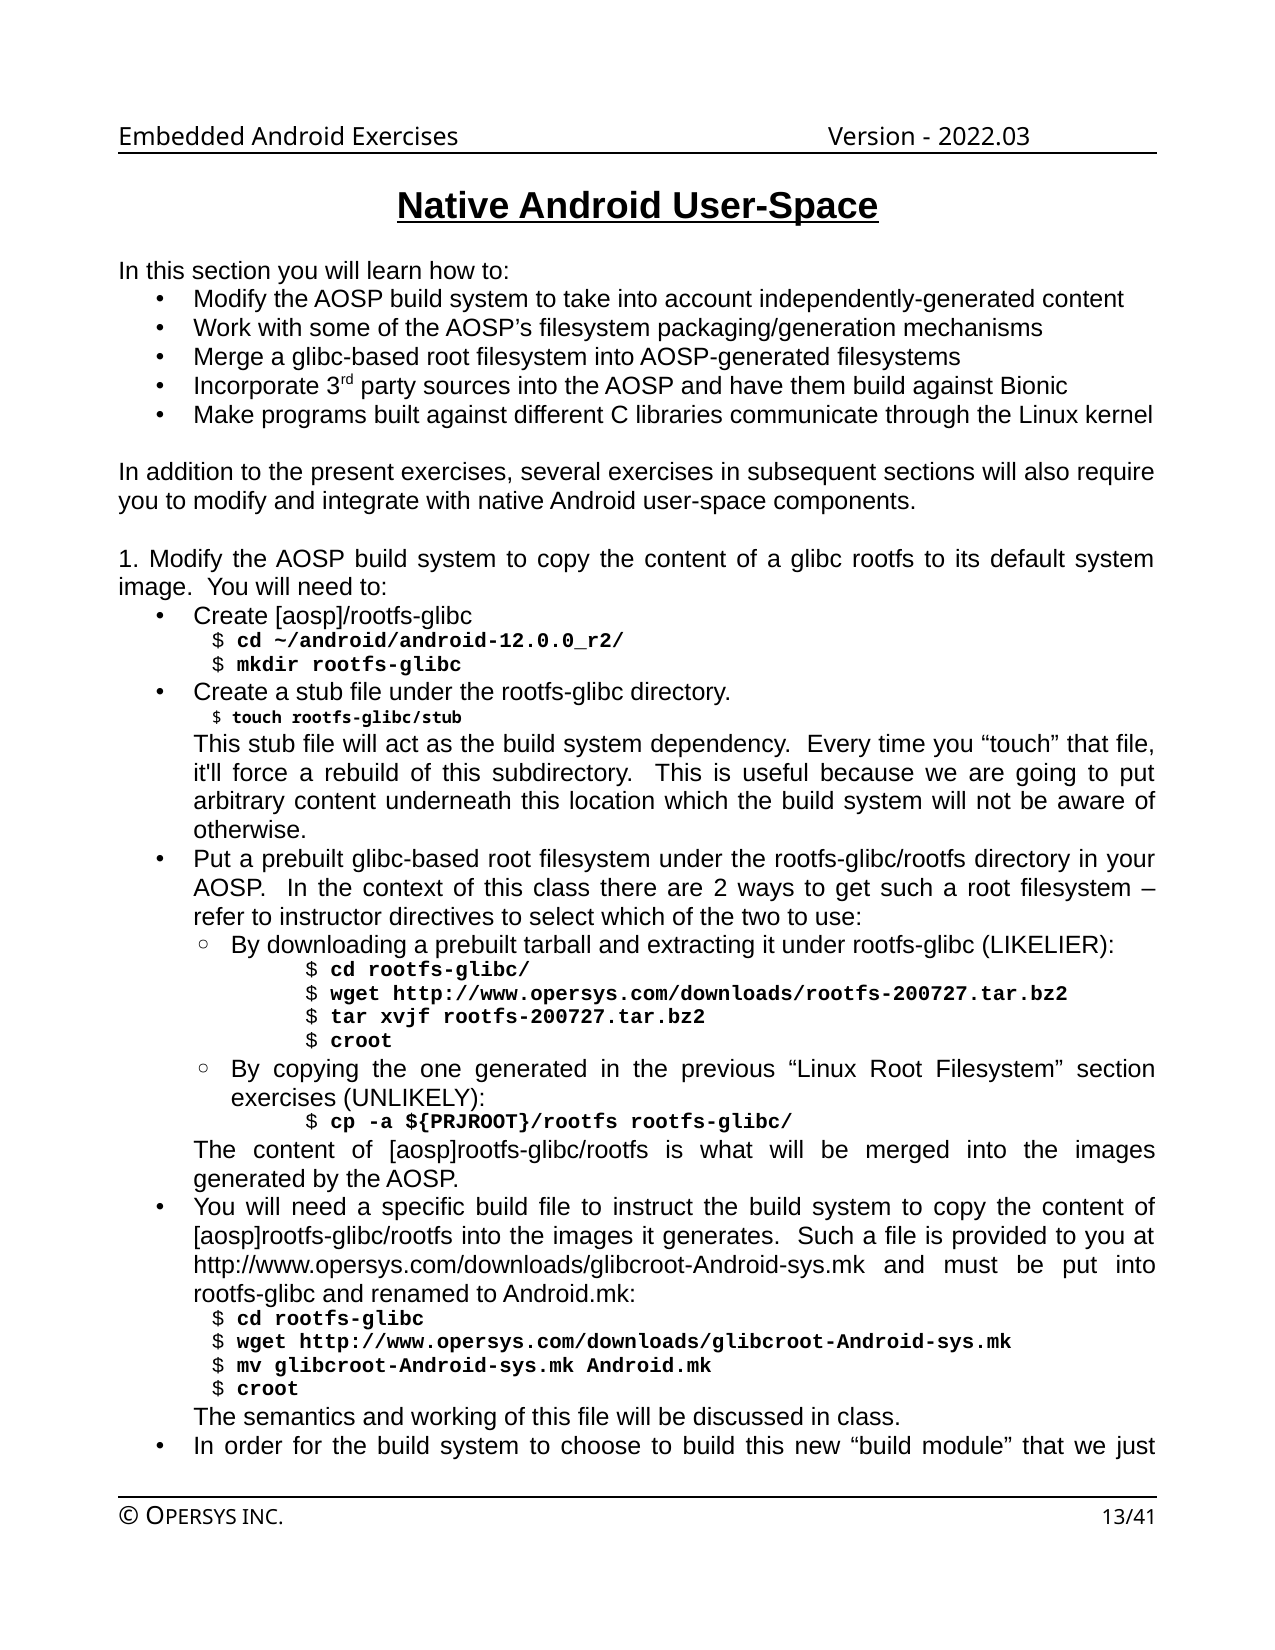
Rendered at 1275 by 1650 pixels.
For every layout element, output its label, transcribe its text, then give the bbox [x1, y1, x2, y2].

list Create [aosp]/rootfs-glibc [156, 601, 1157, 630]
text $ wget http://www.opersys.com/downloads/rootfs-200727.tar.bz2 [305, 983, 1157, 1006]
text $ tar xvjf rootfs-200727.tar.bz2 [305, 1006, 1157, 1030]
text $ croot [305, 1030, 1157, 1054]
text In addition to the present exercises, several exercises in subsequent sections will also require you to modify and integrate with native Android user-space components. [118, 457, 1157, 515]
text $ touch rootfs-glibc/stub [212, 706, 1157, 729]
text $ wget http://www.opersys.com/downloads/glibcroot-Android-sys.mk [212, 1331, 1157, 1355]
list Incorporate 3rd party sources into the AOSP and have them build against Bionic [156, 371, 1157, 400]
text Native Android User-Space [118, 184, 1157, 227]
text The semantics and working of this file will be discussed in class. [193, 1402, 1157, 1431]
text $ cd rootfs-glibc [212, 1307, 1157, 1331]
text $ croot [212, 1378, 1157, 1402]
text $ cd rootfs-glibc/ [305, 959, 1157, 983]
text This stub file will act as the build system dependency. Every time you “touch” that file, it'll force a rebuild of this subdirectory. This is useful because we are going to put arbitrary content underneath this location which the build system will not be aware of otherwise. [193, 729, 1157, 844]
list Merge a glibc-based root filesystem into AOSP-generated filesystems [156, 342, 1157, 371]
text In this section you will learn how to: [118, 256, 1157, 284]
list You will need a specific build file to instruct the build system to copy the content of [aosp]rootfs-glibc/rootfs into the images it generates. Such a file is provided to you at http://www.opersys.com/downloads/glibcroot-Android-sys.mk and must be put into rootfs-glibc and renamed to Android.mk: [156, 1192, 1157, 1307]
text $ mv glibcroot-Android-sys.mk Android.mk [212, 1355, 1157, 1378]
text $ cp -a ${PRJROOT}/rootfs rootfs-glibc/ [305, 1111, 1157, 1135]
list In order for the build system to choose to build this new “build module” that we just [156, 1431, 1157, 1460]
list Modify the AOSP build system to take into account independently-generated content [156, 284, 1157, 313]
list By downloading a prebuilt tarball and extracting it under rootfs-glibc (LIKELIER): [193, 930, 1157, 959]
text $ mkdir rootfs-glibc [212, 654, 1157, 677]
list Put a prebuilt glibc-based root filesystem under the rootfs-glibc/rootfs directory in your AOSP. In the context of this class there are 2 ways to get such a root filesystem – refer to instructor directives to select which of the two to use: [156, 844, 1157, 930]
list Make programs built against different C libraries communicate through the Linux kernel [156, 400, 1157, 429]
text $ cd ~/android/android-12.0.0_r2/ [212, 630, 1157, 654]
text 1. Modify the AOSP build system to copy the content of a glibc rootfs to its default system image. You will need to: [118, 544, 1157, 601]
list Work with some of the AOSP’s filesystem packaging/generation mechanisms [156, 313, 1157, 342]
list Create a stub file under the rootfs-glibc directory. [156, 677, 1157, 706]
list By copying the one generated in the previous “Linux Root Filesystem” section exercises (UNLIKELY): [193, 1054, 1157, 1111]
text The content of [aosp]rootfs-glibc/rootfs is what will be merged into the images generated by the AOSP. [193, 1135, 1157, 1192]
